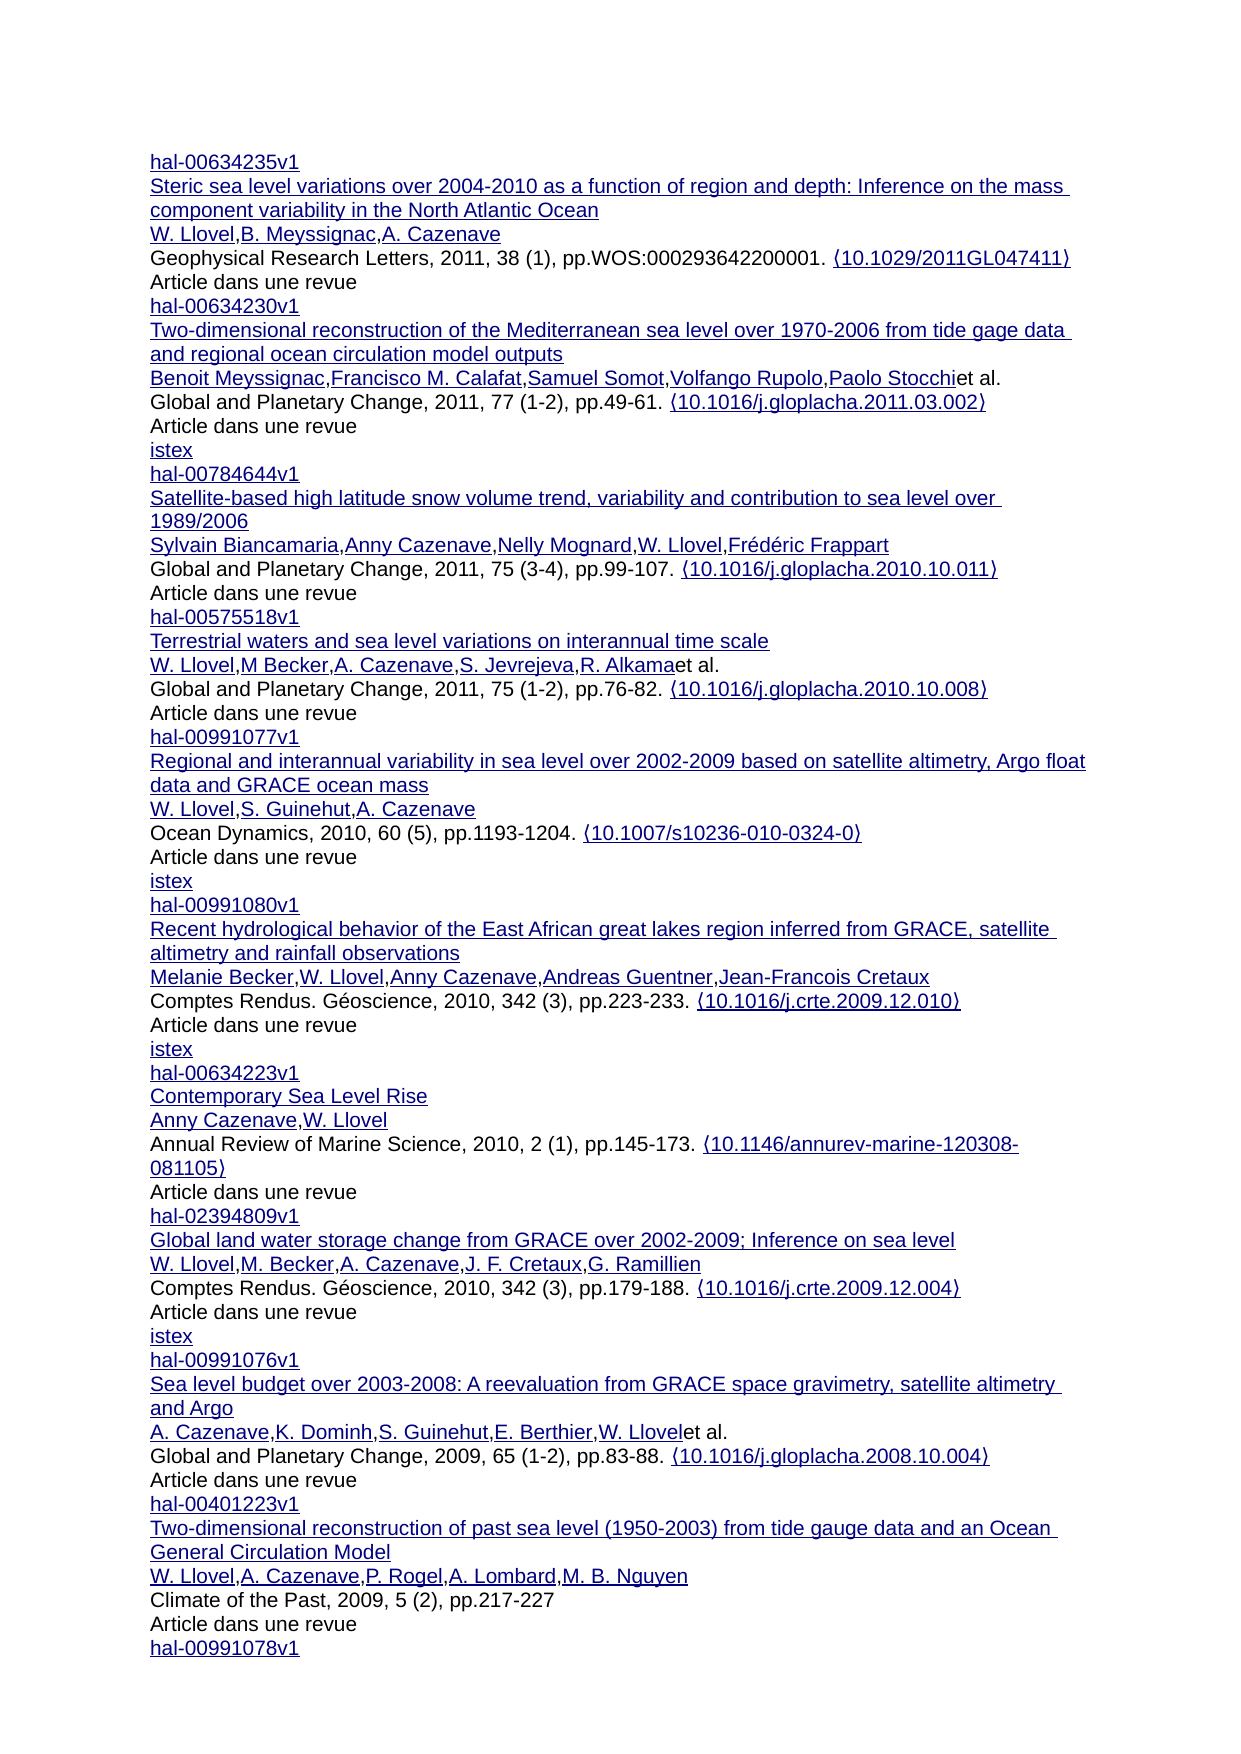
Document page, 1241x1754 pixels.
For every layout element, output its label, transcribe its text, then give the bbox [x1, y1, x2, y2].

table_cell Steric sea level variations over 2004-2010 as a function of region and depth: Inference on the mass component variability in the North Atlantic Ocean W. Llovel,B. Meyssignac,A. Cazenave Geophysical Research Letters, 2011, 38 (1), pp.WOS:000293642200001. ⟨10.1029/2011GL047411⟩ Article dans une revue hal-00634230v1 [150, 174, 1090, 318]
table_cell Sea level budget over 2003-2008: A reevaluation from GRACE space gravimetry, satellite altimetry and Argo A. Cazenave,K. Dominh,S. Guinehut,E. Berthier,W. Llovelet al. Global and Planetary Change, 2009, 65 (1-2), pp.83-88. ⟨10.1016/j.gloplacha.2008.10.004⟩ Article dans une revue hal-00401223v1 [150, 1372, 1090, 1516]
table_cell Terrestrial waters and sea level variations on interannual time scale W. Llovel,M Becker,A. Cazenave,S. Jevrejeva,R. Alkamaet al. Global and Planetary Change, 2011, 75 (1-2), pp.76-82. ⟨10.1016/j.gloplacha.2010.10.008⟩ Article dans une revue hal-00991077v1 [150, 629, 1090, 749]
table_cell Two-dimensional reconstruction of the Mediterranean sea level over 1970-2006 from tide gage data and regional ocean circulation model outputs Benoit Meyssignac,Francisco M. Calafat,Samuel Somot,Volfango Rupolo,Paolo Stocchiet al. Global and Planetary Change, 2011, 77 (1-2), pp.49-61. ⟨10.1016/j.gloplacha.2011.03.002⟩ Article dans une revue istex hal-00784644v1 [150, 318, 1090, 485]
table_cell Contemporary Sea Level Rise Anny Cazenave,W. Llovel Annual Review of Marine Science, 2010, 2 (1), pp.145-173. ⟨10.1146/annurev-marine-120308-081105⟩ Article dans une revue hal-02394809v1 [150, 1084, 1090, 1228]
table_cell Global land water storage change from GRACE over 2002-2009; Inference on sea level W. Llovel,M. Becker,A. Cazenave,J. F. Cretaux,G. Ramillien Comptes Rendus. Géoscience, 2010, 342 (3), pp.179-188. ⟨10.1016/j.crte.2009.12.004⟩ Article dans une revue istex hal-00991076v1 [150, 1228, 1090, 1372]
table_cell hal-00634235v1 [150, 150, 1090, 174]
table_cell Satellite-based high latitude snow volume trend, variability and contribution to sea level over 1989/2006 Sylvain Biancamaria,Anny Cazenave,Nelly Mognard,W. Llovel,Frédéric Frappart Global and Planetary Change, 2011, 75 (3-4), pp.99-107. ⟨10.1016/j.gloplacha.2010.10.011⟩ Article dans une revue hal-00575518v1 [150, 485, 1090, 629]
table_cell Regional and interannual variability in sea level over 2002-2009 based on satellite altimetry, Argo float data and GRACE ocean mass W. Llovel,S. Guinehut,A. Cazenave Ocean Dynamics, 2010, 60 (5), pp.1193-1204. ⟨10.1007/s10236-010-0324-0⟩ Article dans une revue istex hal-00991080v1 [150, 749, 1090, 917]
table_cell Two-dimensional reconstruction of past sea level (1950-2003) from tide gauge data and an Ocean General Circulation Model W. Llovel,A. Cazenave,P. Rogel,A. Lombard,M. B. Nguyen Climate of the Past, 2009, 5 (2), pp.217-227 Article dans une revue hal-00991078v1 [150, 1516, 1090, 1659]
table_cell Recent hydrological behavior of the East African great lakes region inferred from GRACE, satellite altimetry and rainfall observations Melanie Becker,W. Llovel,Anny Cazenave,Andreas Guentner,Jean-Francois Cretaux Comptes Rendus. Géoscience, 2010, 342 (3), pp.223-233. ⟨10.1016/j.crte.2009.12.010⟩ Article dans une revue istex hal-00634223v1 [150, 917, 1090, 1084]
